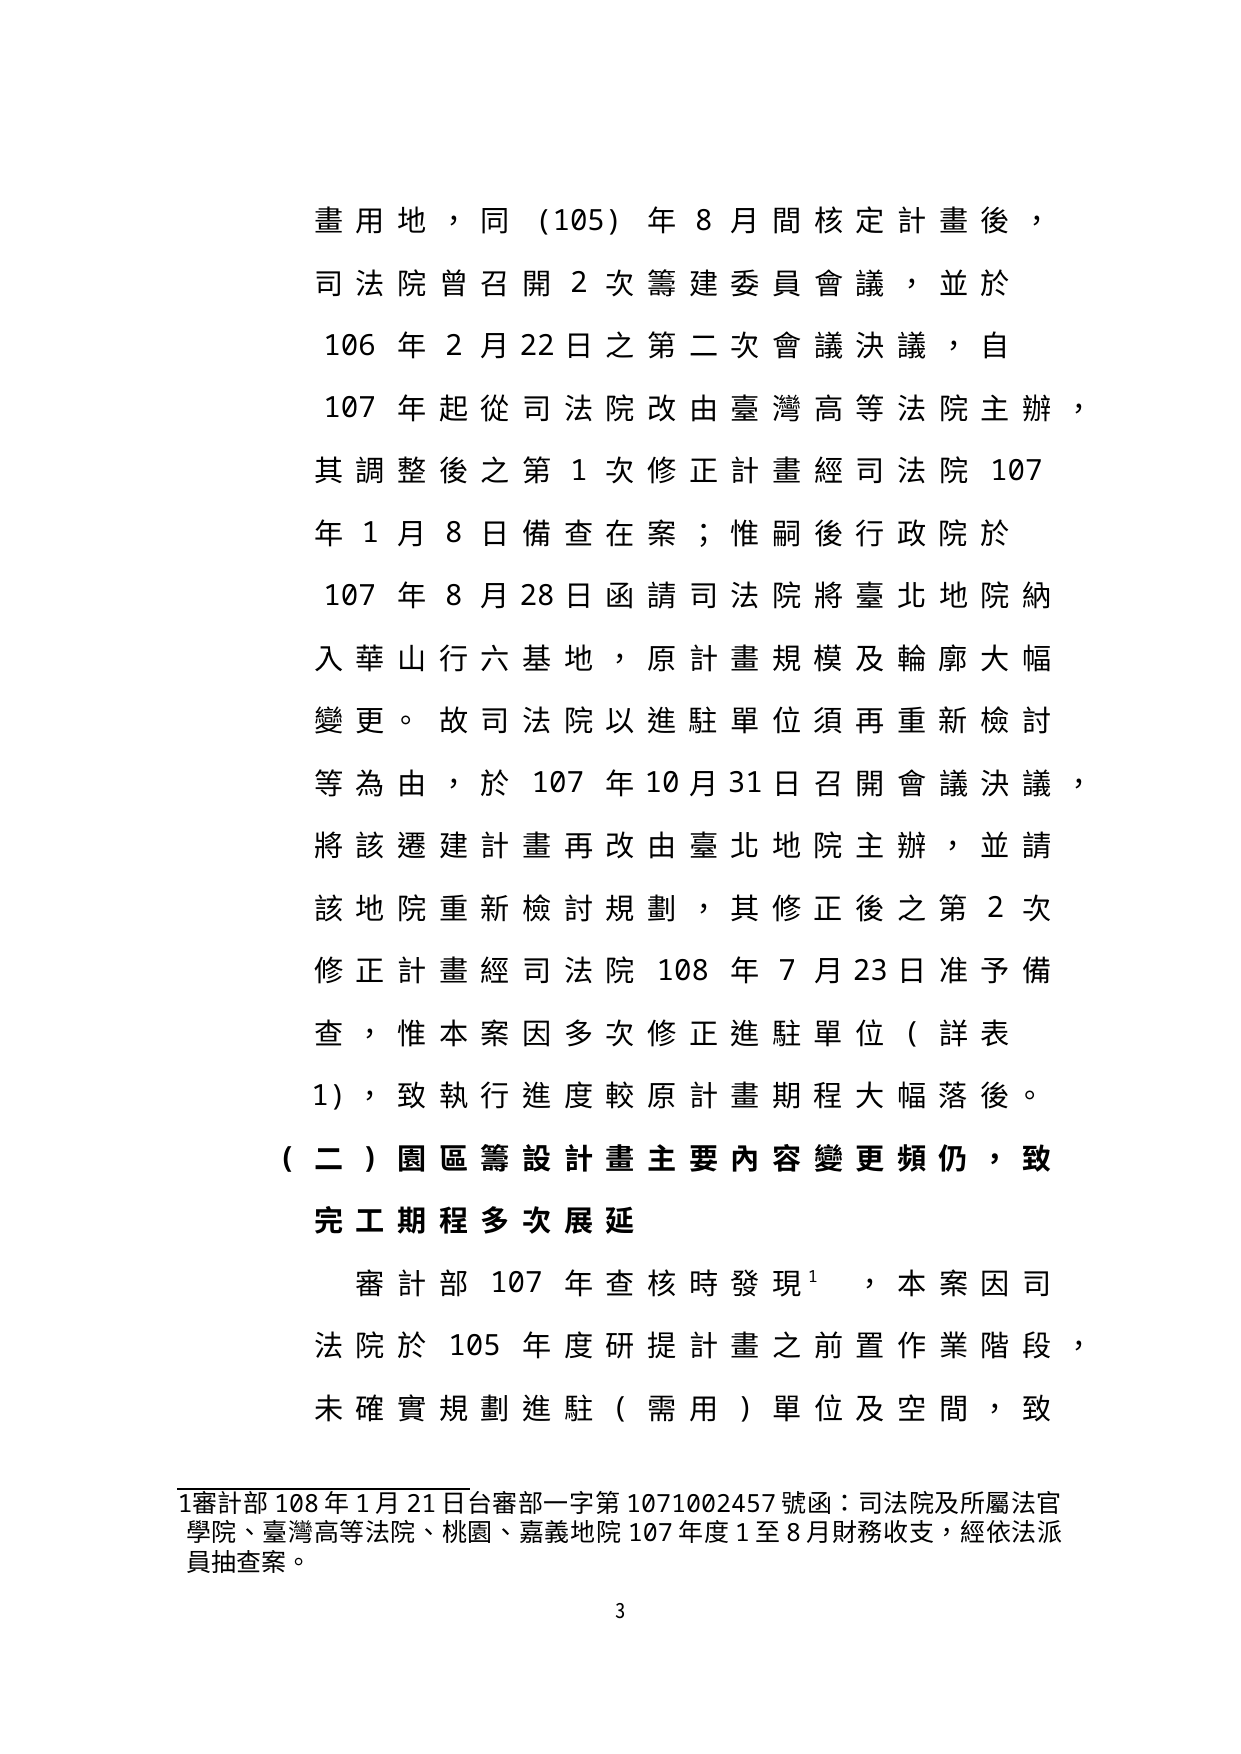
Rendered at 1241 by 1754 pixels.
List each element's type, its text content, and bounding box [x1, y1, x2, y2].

text 審計部107年查核時發現，本案因司法院於105年度研提計畫之前置作業階段，未確實規劃進駐(需用)單位及空間，致原計畫核定僅1年餘，旋於106年10月間調整進駐單位，並由臺灣高等法院提報第1次修正計畫，其中建物地上層數由14層調整為15層，總經費修正為91億1,548萬4千元，計畫期程由112年底展延至114年底；又第1次修正計畫核定僅1年餘，再於108年6月間調整進駐單位，並由臺北地院提報第2次修正計畫，其中建物地上層數由15層調整為17層，總經費修正為120億4,948萬9千元，計畫完工期程由114年底再展延至116年5月止；該遷建計畫因重新規劃，致完工期程較原規劃期程延後5年餘，影響計畫目標之達成。 [271, 1240, 1058, 1427]
text (二)園區籌設計畫主要內容變更頻仍，致完工期程多次展延 [242, 1115, 1058, 1240]
text 2.2次修正計畫：嗣司法院於105年5月間取得(部分價購)華山司法園區遷建計畫用地，同(105)年8月間核定計畫後，司法院曾召開2次籌建委員會議，並於106年2月22日之第二次會議決議，自107年起從司法院改由臺灣高等法院主辦，其調整後之第1次修正計畫經司法院107年1月8日備查在案；惟嗣後行政院於107年8月28日函請司法院將臺北地院納入華山行六基地，原計畫規模及輪廓大幅變更。故司法院以進駐單位須再重新檢討等為由，於107年10月31日召開會議決議，將該遷建計畫再改由臺北地院主辦，並請該地院重新檢討規劃，其修正後之第2次修正計畫經司法院108年7月23日准予備查，惟本案因多次修正進駐單位(詳表1)，致執行進度較原計畫期程大幅落後。 [271, 177, 1058, 1115]
text 審計部108年1月21日台審部一字第1071002457號函：司法院及所屬法官學院、臺灣高等法院、桃園、嘉義地院107年度1至8月財務收支，經依法派員抽查案。 [177, 1489, 1063, 1577]
